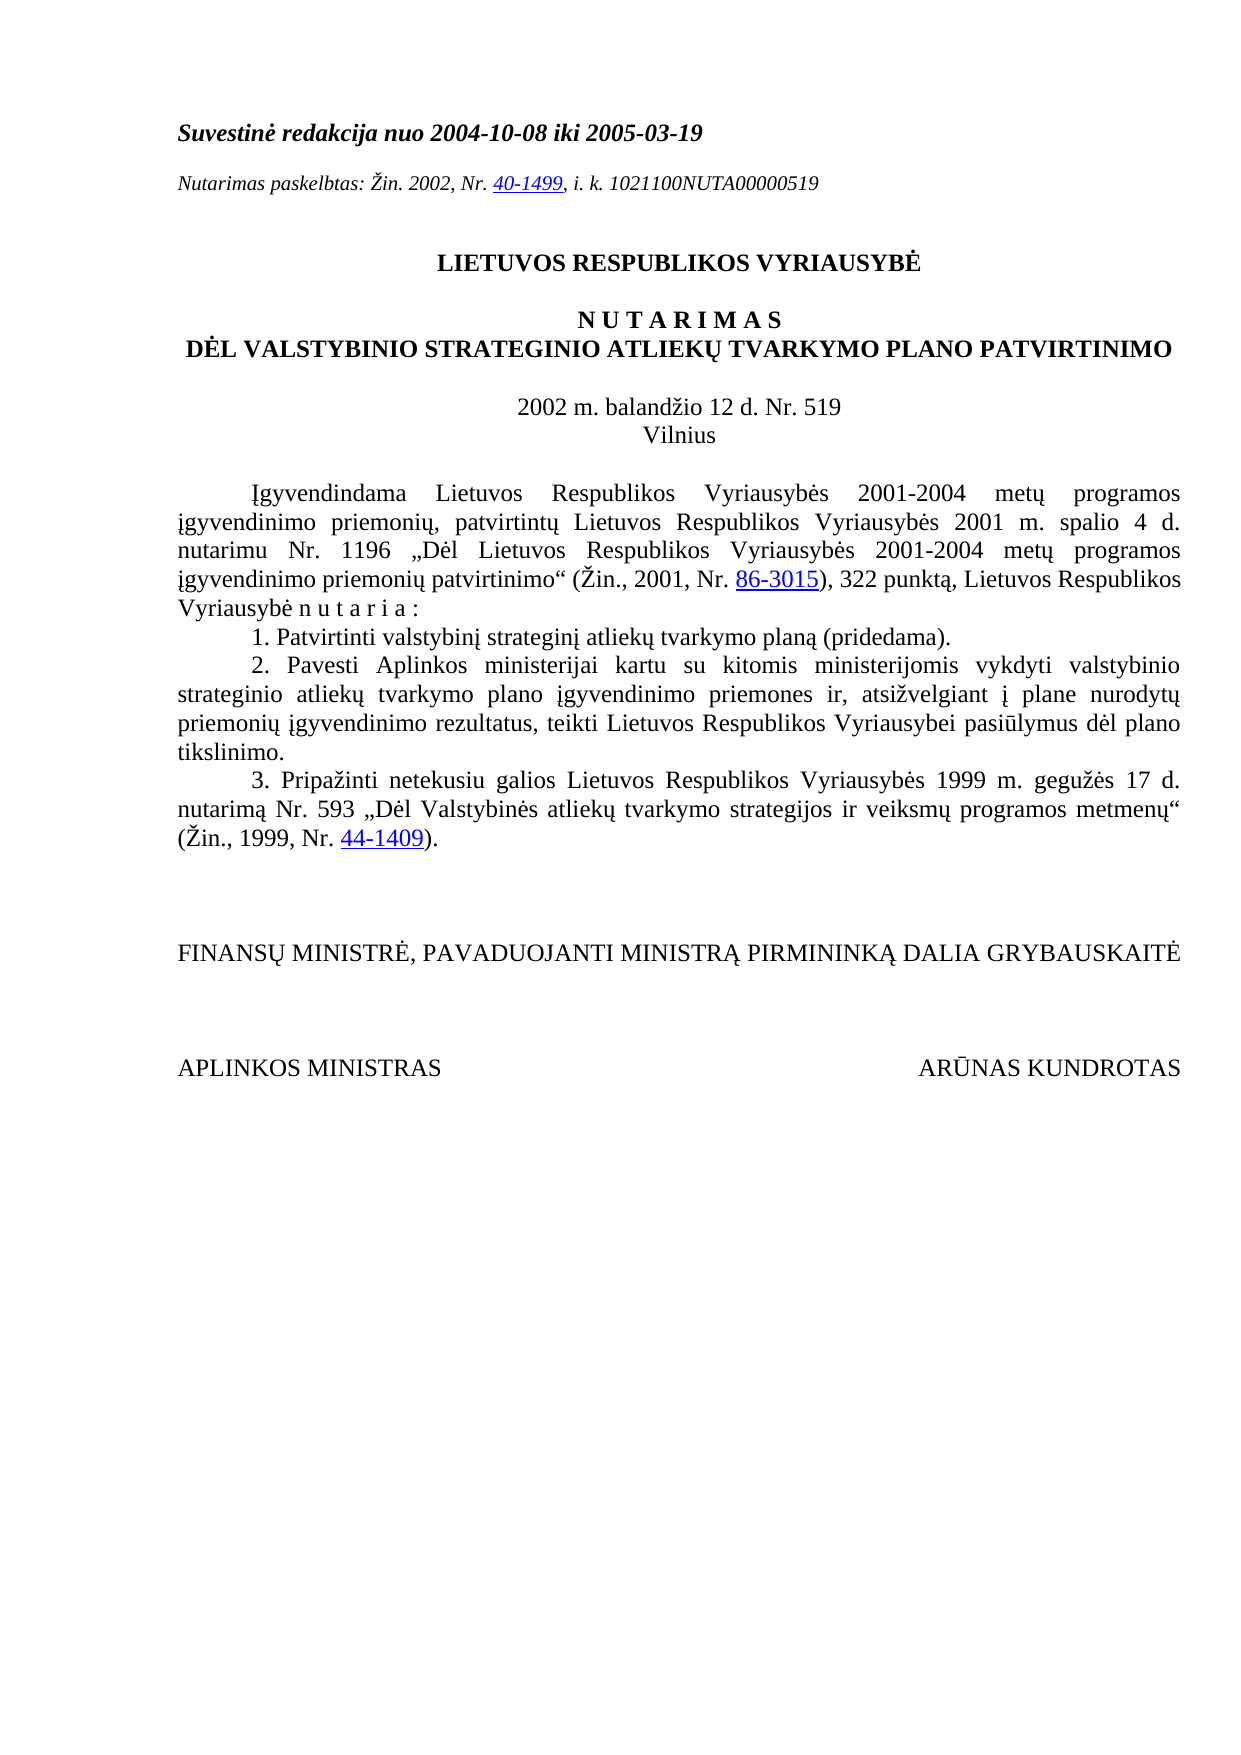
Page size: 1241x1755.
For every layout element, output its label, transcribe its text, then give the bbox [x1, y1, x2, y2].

text Vilnius [177, 420, 1181, 449]
text 3. Pripažinti netekusiu galios Lietuvos Respublikos Vyriausybės 1999 m. gegužės 17 d. nutarimą Nr. 593 „Dėl Valstybinės atliekų tvarkymo strategijos ir veiksmų programos metmenų“ (Žin., 1999, Nr. 44-1409). [177, 765, 1181, 852]
text 2002 m. balandžio 12 d. Nr. 519 [177, 392, 1181, 420]
text DĖL VALSTYBINIO STRATEGINIO ATLIEKŲ TVARKYMO PLANO PATVIRTINIMO [177, 334, 1181, 363]
text Nutarimas paskelbtas: Žin. 2002, Nr. 40-1499, i. k. 1021100NUTA00000519 [177, 171, 1181, 195]
text LIETUVOS RESPUBLIKOS VYRIAUSYBĖ [177, 248, 1181, 277]
text Aplinkos ministras Arūnas Kundrotas [177, 1053, 1181, 1082]
text Finansų ministrė, pavaduojanti Ministrą Pirmininką Dalia Grybauskaitė [177, 938, 1181, 967]
text 2. Pavesti Aplinkos ministerijai kartu su kitomis ministerijomis vykdyti valstybinio strateginio atliekų tvarkymo plano įgyvendinimo priemones ir, atsižvelgiant į plane nurodytų priemonių įgyvendinimo rezultatus, teikti Lietuvos Respublikos Vyriausybei pasiūlymus dėl plano tikslinimo. [177, 650, 1181, 765]
text 1. Patvirtinti valstybinį strateginį atliekų tvarkymo planą (pridedama). [177, 622, 1181, 650]
text N U T A R I M A S [177, 305, 1181, 334]
text Suvestinė redakcija nuo 2004-10-08 iki 2005-03-19 [177, 118, 1181, 147]
text Įgyvendindama Lietuvos Respublikos Vyriausybės 2001-2004 metų programos įgyvendinimo priemonių, patvirtintų Lietuvos Respublikos Vyriausybės 2001 m. spalio 4 d. nutarimu Nr. 1196 „Dėl Lietuvos Respublikos Vyriausybės 2001-2004 metų programos įgyvendinimo priemonių patvirtinimo“ (Žin., 2001, Nr. 86-3015), 322 punktą, Lietuvos Respublikos Vyriausybė nutaria: [177, 478, 1181, 622]
